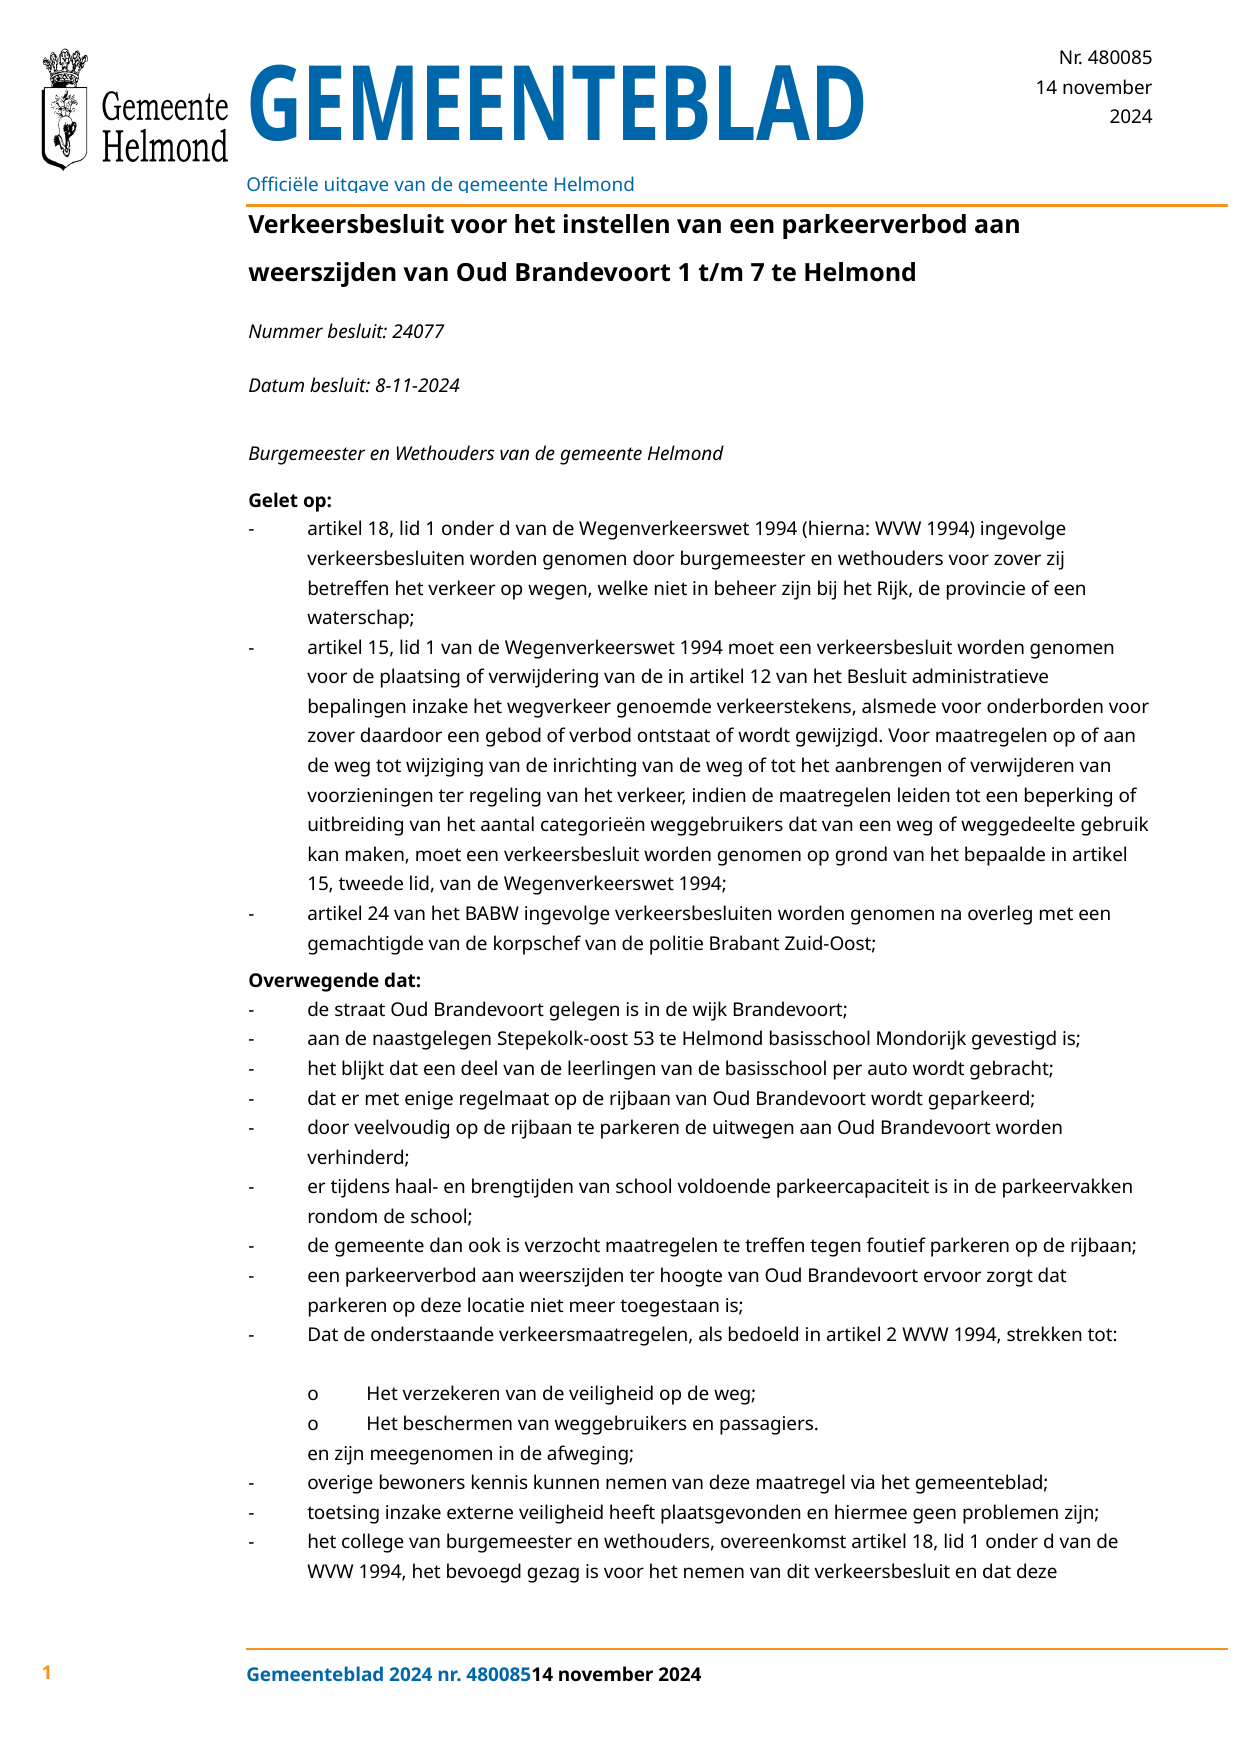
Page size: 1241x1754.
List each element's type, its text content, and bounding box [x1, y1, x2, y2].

list Het verzekeren van de veiligheid op de weg; [307, 1381, 1152, 1406]
list Het beschermen van weggebruikers en passagiers. [307, 1410, 1152, 1436]
list een parkeerverbod aan weerszijden ter hoogte van Oud Brandevoort ervoor zorgt dat parkeren op deze locatie niet meer toegestaan is; [248, 1262, 1152, 1318]
text Overwegende dat: [248, 968, 1152, 993]
list Dat de onderstaande verkeersmaatregelen, als bedoeld in artikel 2 WVW 1994, strekken tot: [248, 1321, 1152, 1347]
picture [41, 47, 231, 172]
list toetsing inzake externe veiligheid heeft plaatsgevonden en hiermee geen problemen zijn; [248, 1499, 1152, 1525]
list artikel 24 van het BABW ingevolge verkeersbesluiten worden genomen na overleg met een gemachtigde van de korpschef van de politie Brabant Zuid-Oost; [248, 900, 1152, 956]
text Datum besluit: 8-11-2024 [248, 372, 1152, 398]
list artikel 15, lid 1 van de Wegenverkeerswet 1994 moet een verkeersbesluit worden genomen voor de plaatsing of verwijdering van de in artikel 12 van het Besluit administratieve bepalingen inzake het wegverkeer genoemde verkeerstekens, alsmede voor onderborden voor zover daardoor een gebod of verbod ontstaat of wordt gewijzigd. Voor maatregelen op of aan de weg tot wijziging van de inrichting van de weg of tot het aanbrengen of verwijderen van voorzieningen ter regeling van het verkeer, indien de maatregelen leiden tot een beperking of uitbreiding van het aantal categorieën weggebruikers dat van een weg of weggedeelte gebruik kan maken, moet een verkeersbesluit worden genomen op grond van het bepaalde in artikel 15, tweede lid, van de Wegenverkeerswet 1994; [248, 634, 1152, 896]
list artikel 18, lid 1 onder d van de Wegenverkeerswet 1994 (hierna: WVW 1994) ingevolge verkeersbesluiten worden genomen door burgemeester en wethouders voor zover zij betreffen het verkeer op wegen, welke niet in beheer zijn bij het Rijk, de provincie of een waterschap; [248, 516, 1152, 630]
text Nummer besluit: 24077 [248, 318, 1152, 344]
text Burgemeester en Wethouders van de gemeente Helmond [248, 440, 1152, 465]
list het blijkt dat een deel van de leerlingen van de basisschool per auto wordt gebracht; [248, 1055, 1152, 1081]
text Verkeersbesluit voor het instellen van een parkeerverbod aan weerszijden van Oud Brandevoort 1 t/m 7 te Helmond [248, 207, 1152, 288]
list er tijdens haal- en brengtijden van school voldoende parkeercapaciteit is in de parkeervakken rondom de school; [248, 1173, 1152, 1229]
list aan de naastgelegen Stepekolk-oost 53 te Helmond basisschool Mondorijk gevestigd is; [248, 1026, 1152, 1051]
list door veelvoudig op de rijbaan te parkeren de uitwegen aan Oud Brandevoort worden verhinderd; [248, 1114, 1152, 1170]
list en zijn meegenomen in de afweging; [248, 1440, 1152, 1466]
list dat er met enige regelmaat op de rijbaan van Oud Brandevoort wordt geparkeerd; [248, 1085, 1152, 1111]
list de gemeente dan ook is verzocht maatregelen te treffen tegen foutief parkeren op de rijbaan; [248, 1233, 1152, 1258]
text Gelet op: [248, 487, 1152, 513]
list het college van burgemeester en wethouders, overeenkomst artikel 18, lid 1 onder d van de WVW 1994, het bevoegd gezag is voor het nemen van dit verkeersbesluit en dat deze [248, 1528, 1152, 1584]
list overige bewoners kennis kunnen nemen van deze maatregel via het gemeenteblad; [248, 1469, 1152, 1495]
list de straat Oud Brandevoort gelegen is in de wijk Brandevoort; [248, 996, 1152, 1022]
